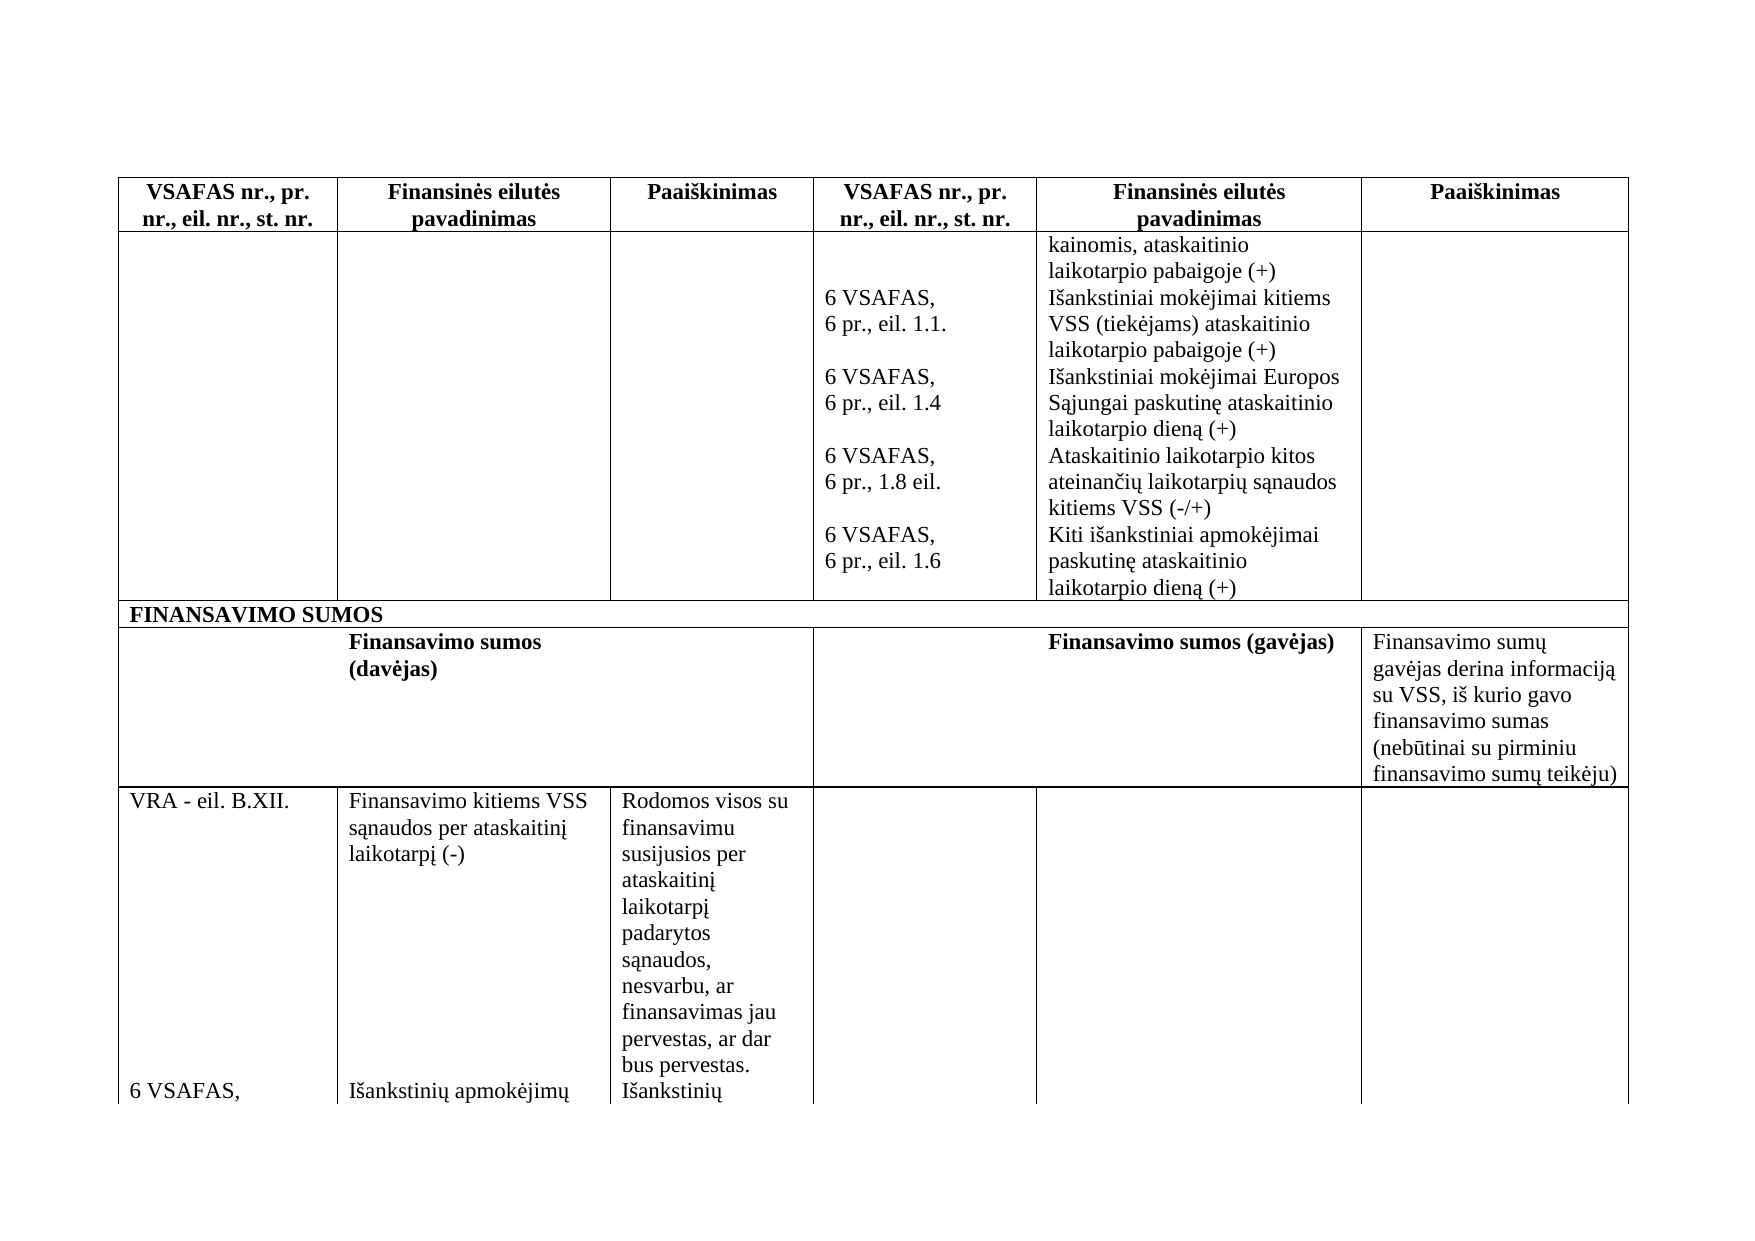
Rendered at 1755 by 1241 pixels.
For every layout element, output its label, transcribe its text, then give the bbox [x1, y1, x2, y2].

table_cell [1362, 521, 1628, 600]
table_cell Kiti išankstiniai apmokėjimai paskutinę ataskaitinio laikotarpio dieną (+) [1037, 521, 1361, 600]
table_cell [119, 284, 337, 363]
table_cell [1362, 284, 1628, 363]
table_cell [1362, 788, 1628, 1077]
table_cell 6 VSAFAS, 6 pr., eil. 1.1. [814, 284, 1036, 363]
table_cell [611, 442, 813, 521]
table_cell Išankstinių [611, 1078, 813, 1104]
table_cell Rodomos visos su finansavimu susijusios per ataskaitinį laikotarpį padarytos sąnaudos, nesvarbu, ar finansavimas jau pervestas, ar dar bus pervestas. [611, 788, 813, 1077]
table_cell [338, 284, 610, 363]
table_cell [814, 628, 1037, 786]
table_cell [1037, 788, 1361, 1077]
table_cell Finansavimo sumos (davėjas) [337, 628, 610, 786]
table_cell [1362, 232, 1628, 284]
table_cell VRA - eil. B.XII. [119, 788, 337, 1077]
table_header VSAFAS nr., pr. nr., eil. nr., st. nr. [119, 178, 337, 231]
table_cell [119, 363, 337, 442]
table_cell [1037, 601, 1361, 627]
table_cell [814, 232, 1036, 284]
table_cell Išankstiniai mokėjimai kitiems VSS (tiekėjams) ataskaitinio laikotarpio pabaigoje (+) [1037, 284, 1361, 363]
table_cell Išankstinių apmokėjimų [338, 1078, 610, 1104]
table_cell [119, 521, 337, 600]
table_cell [119, 628, 337, 786]
table_cell [611, 232, 813, 284]
table_cell [610, 628, 813, 786]
table_cell Finansavimo sumos (gavėjas) [1037, 628, 1361, 786]
table_cell [119, 442, 337, 521]
table_cell Ataskaitinio laikotarpio kitos ateinančių laikotarpių sąnaudos kitiems VSS (-/+) [1037, 442, 1361, 521]
table_cell [814, 1078, 1036, 1104]
table_cell FINANSAVIMO SUMOS [119, 601, 610, 627]
table_cell [1362, 1078, 1628, 1104]
table_cell [611, 284, 813, 363]
table_cell [1361, 601, 1628, 627]
table_cell 6 VSAFAS, [119, 1078, 337, 1104]
table_cell Finansavimo sumų gavėjas derina informaciją su VSS, iš kurio gavo finansavimo sumas (nebūtinai su pirminiu finansavimo sumų teikėju) [1362, 628, 1628, 786]
table_cell [814, 788, 1036, 1077]
table_cell [813, 601, 1037, 627]
table_cell [338, 232, 610, 284]
table_cell [338, 521, 610, 600]
table_cell [610, 601, 813, 627]
table_header Paaiškinimas [1362, 178, 1628, 231]
table_cell [611, 521, 813, 600]
table_cell [1037, 1078, 1361, 1104]
table_header Paaiškinimas [611, 178, 813, 231]
table_header Finansinės eilutės pavadinimas [338, 178, 610, 231]
table_cell kainomis, ataskaitinio laikotarpio pabaigoje (+) [1037, 232, 1361, 284]
table_cell [338, 442, 610, 521]
table_header Finansinės eilutės pavadinimas [1037, 178, 1361, 231]
table_cell 6 VSAFAS, 6 pr., 1.8 eil. [814, 442, 1036, 521]
table_cell 6 VSAFAS, 6 pr., eil. 1.4 [814, 363, 1036, 442]
table_cell 6 VSAFAS, 6 pr., eil. 1.6 [814, 521, 1036, 600]
table_cell [119, 232, 337, 284]
table_header VSAFAS nr., pr. nr., eil. nr., st. nr. [814, 178, 1036, 231]
table_cell [1362, 363, 1628, 442]
table_cell [1362, 442, 1628, 521]
table_cell [338, 363, 610, 442]
table_cell Išankstiniai mokėjimai Europos Sąjungai paskutinę ataskaitinio laikotarpio dieną (+) [1037, 363, 1361, 442]
table_cell Finansavimo kitiems VSS sąnaudos per ataskaitinį laikotarpį (-) [338, 788, 610, 1077]
table_cell [611, 363, 813, 442]
